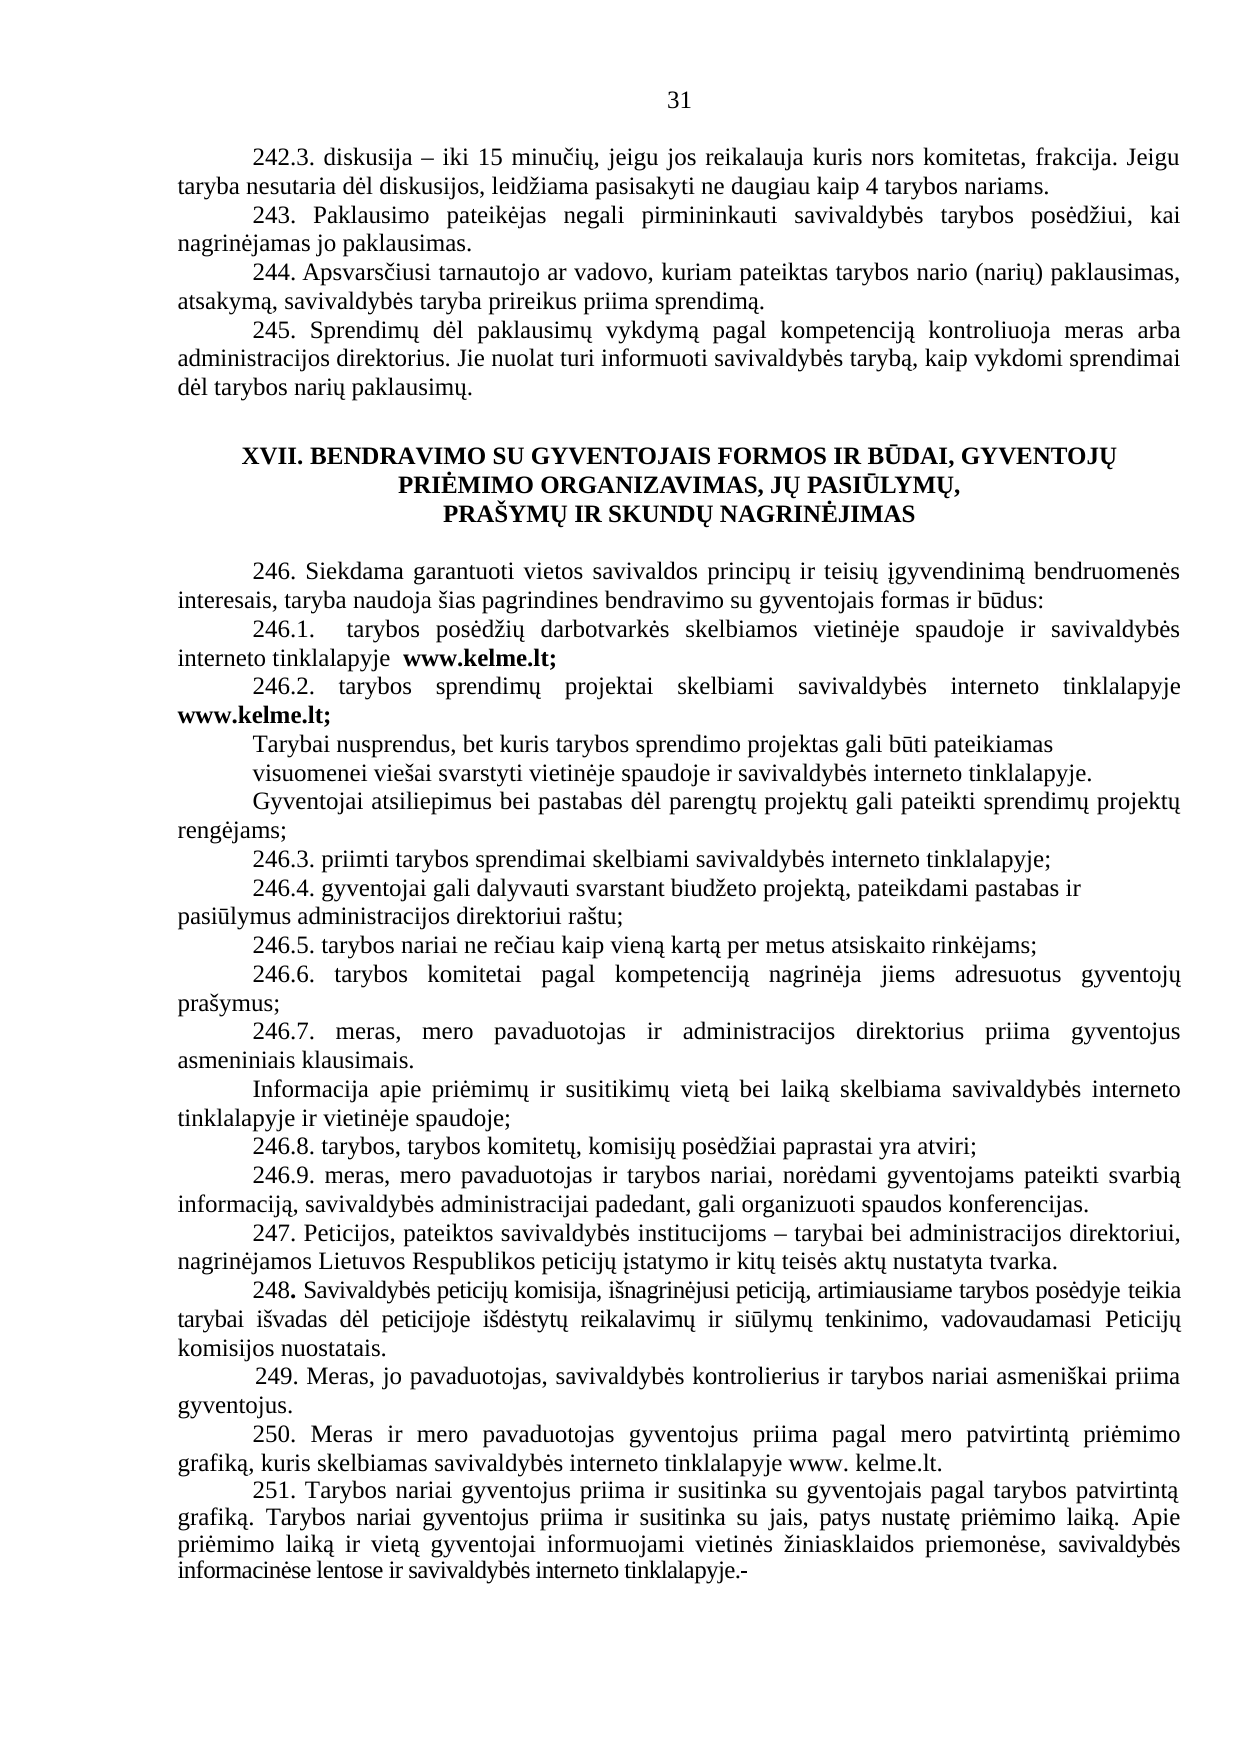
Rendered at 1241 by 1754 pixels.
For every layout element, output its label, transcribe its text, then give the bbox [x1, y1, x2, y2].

text pasiūlymus administracijos direktoriui raštu; [177, 901, 1181, 930]
text 246.4. gyventojai gali dalyvauti svarstant biudžeto projektą, pateikdami pastabas ir [252, 873, 1181, 901]
text 246. Siekdama garantuoti vietos savivaldos principų ir teisių įgyvendinimą bendruomenės interesais, taryba naudoja šias pagrindines bendravimo su gyventojais formas ir būdus: [177, 556, 1181, 614]
text 246.5. tarybos nariai ne rečiau kaip vieną kartą per metus atsiskaito rinkėjams; [177, 930, 1181, 959]
text 244. Apsvarsčiusi tarnautojo ar vadovo, kuriam pateiktas tarybos nario (narių) paklausimas, atsakymą, savivaldybės taryba prireikus priima sprendimą. [177, 257, 1181, 315]
text 251. Tarybos nariai gyventojus priima ir susitinka su gyventojais pagal tarybos patvirtintą grafiką. Tarybos nariai gyventojus priima ir susitinka su jais, patys nustatę priėmimo laiką. Apie priėmimo laiką ir vietą gyventojai informuojami vietinės žiniasklaidos priemonėse, savivaldybės informacinėse lentose ir savivaldybės interneto tinklalapyje. [177, 1476, 1180, 1584]
text 247. Peticijos, pateiktos savivaldybės institucijoms – tarybai bei administracijos direktoriui, nagrinėjamos Lietuvos Respublikos peticijų įstatymo ir kitų teisės aktų nustatyta tvarka. [177, 1218, 1181, 1275]
text PRAŠYMŲ IR SKUNDŲ NAGRINĖJIMAS [177, 499, 1181, 528]
text 246.3. priimti tarybos sprendimai skelbiami savivaldybės interneto tinklalapyje; [252, 844, 1181, 873]
text 243. Paklausimo pateikėjas negali pirmininkauti savivaldybės tarybos posėdžiui, kai nagrinėjamas jo paklausimas. [177, 200, 1181, 257]
text 246.7. meras, mero pavaduotojas ir administracijos direktorius priima gyventojus asmeniniais klausimais. [177, 1016, 1181, 1074]
text Gyventojai atsiliepimus bei pastabas dėl parengtų projektų gali pateikti sprendimų projektų rengėjams; [177, 786, 1181, 844]
text Tarybai nusprendus, bet kuris tarybos sprendimo projektas gali būti pateikiamas [177, 729, 1181, 758]
text 242.3. diskusija – iki 15 minučių, jeigu jos reikalauja kuris nors komitetas, frakcija. Jeigu taryba nesutaria dėl diskusijos, leidžiama pasisakyti ne daugiau kaip 4 tarybos nariams. [177, 142, 1181, 200]
text 246.6. tarybos komitetai pagal kompetenciją nagrinėja jiems adresuotus gyventojų prašymus; [177, 959, 1181, 1016]
text Informacija apie priėmimų ir susitikimų vietą bei laiką skelbiama savivaldybės interneto tinklalapyje ir vietinėje spaudoje; [177, 1074, 1181, 1131]
text 246.2. tarybos sprendimų projektai skelbiami savivaldybės interneto tinklalapyje www.kelme.lt; [177, 671, 1181, 729]
text visuomenei viešai svarstyti vietinėje spaudoje ir savivaldybės interneto tinklalapyje. [177, 758, 1181, 786]
text 248. Savivaldybės peticijų komisija, išnagrinėjusi peticiją, artimiausiame tarybos posėdyje teikia tarybai išvadas dėl peticijoje išdėstytų reikalavimų ir siūlymų tenkinimo, vadovaudamasi Peticijų komisijos nuostatais. [177, 1275, 1181, 1361]
text 246.8. tarybos, tarybos komitetų, komisijų posėdžiai paprastai yra atviri; [177, 1131, 1181, 1160]
text 246.9. meras, mero pavaduotojas ir tarybos nariai, norėdami gyventojams pateikti svarbią informaciją, savivaldybės administracijai padedant, gali organizuoti spaudos konferencijas. [177, 1160, 1181, 1218]
text 249. Meras, jo pavaduotojas, savivaldybės kontrolierius ir tarybos nariai asmeniškai priima gyventojus. [177, 1361, 1181, 1419]
text 250. Meras ir mero pavaduotojas gyventojus priima pagal mero patvirtintą priėmimo grafiką, kuris skelbiamas savivaldybės interneto tinklalapyje www. kelme.lt. [177, 1419, 1181, 1476]
text 246.1. tarybos posėdžių darbotvarkės skelbiamos vietinėje spaudoje ir savivaldybės interneto tinklalapyje www.kelme.lt; [177, 614, 1181, 671]
text 245. Sprendimų dėl paklausimų vykdymą pagal kompetenciją kontroliuoja meras arba administracijos direktorius. Jie nuolat turi informuoti savivaldybės tarybą, kaip vykdomi sprendimai dėl tarybos narių paklausimų. [177, 315, 1181, 401]
text XVII. BENDRAVIMO SU GYVENTOJAIS FORMOS IR BŪDAI, GYVENTOJŲ PRIĖMIMO ORGANIZAVIMAS, JŲ PASIŪLYMŲ, [177, 439, 1181, 499]
